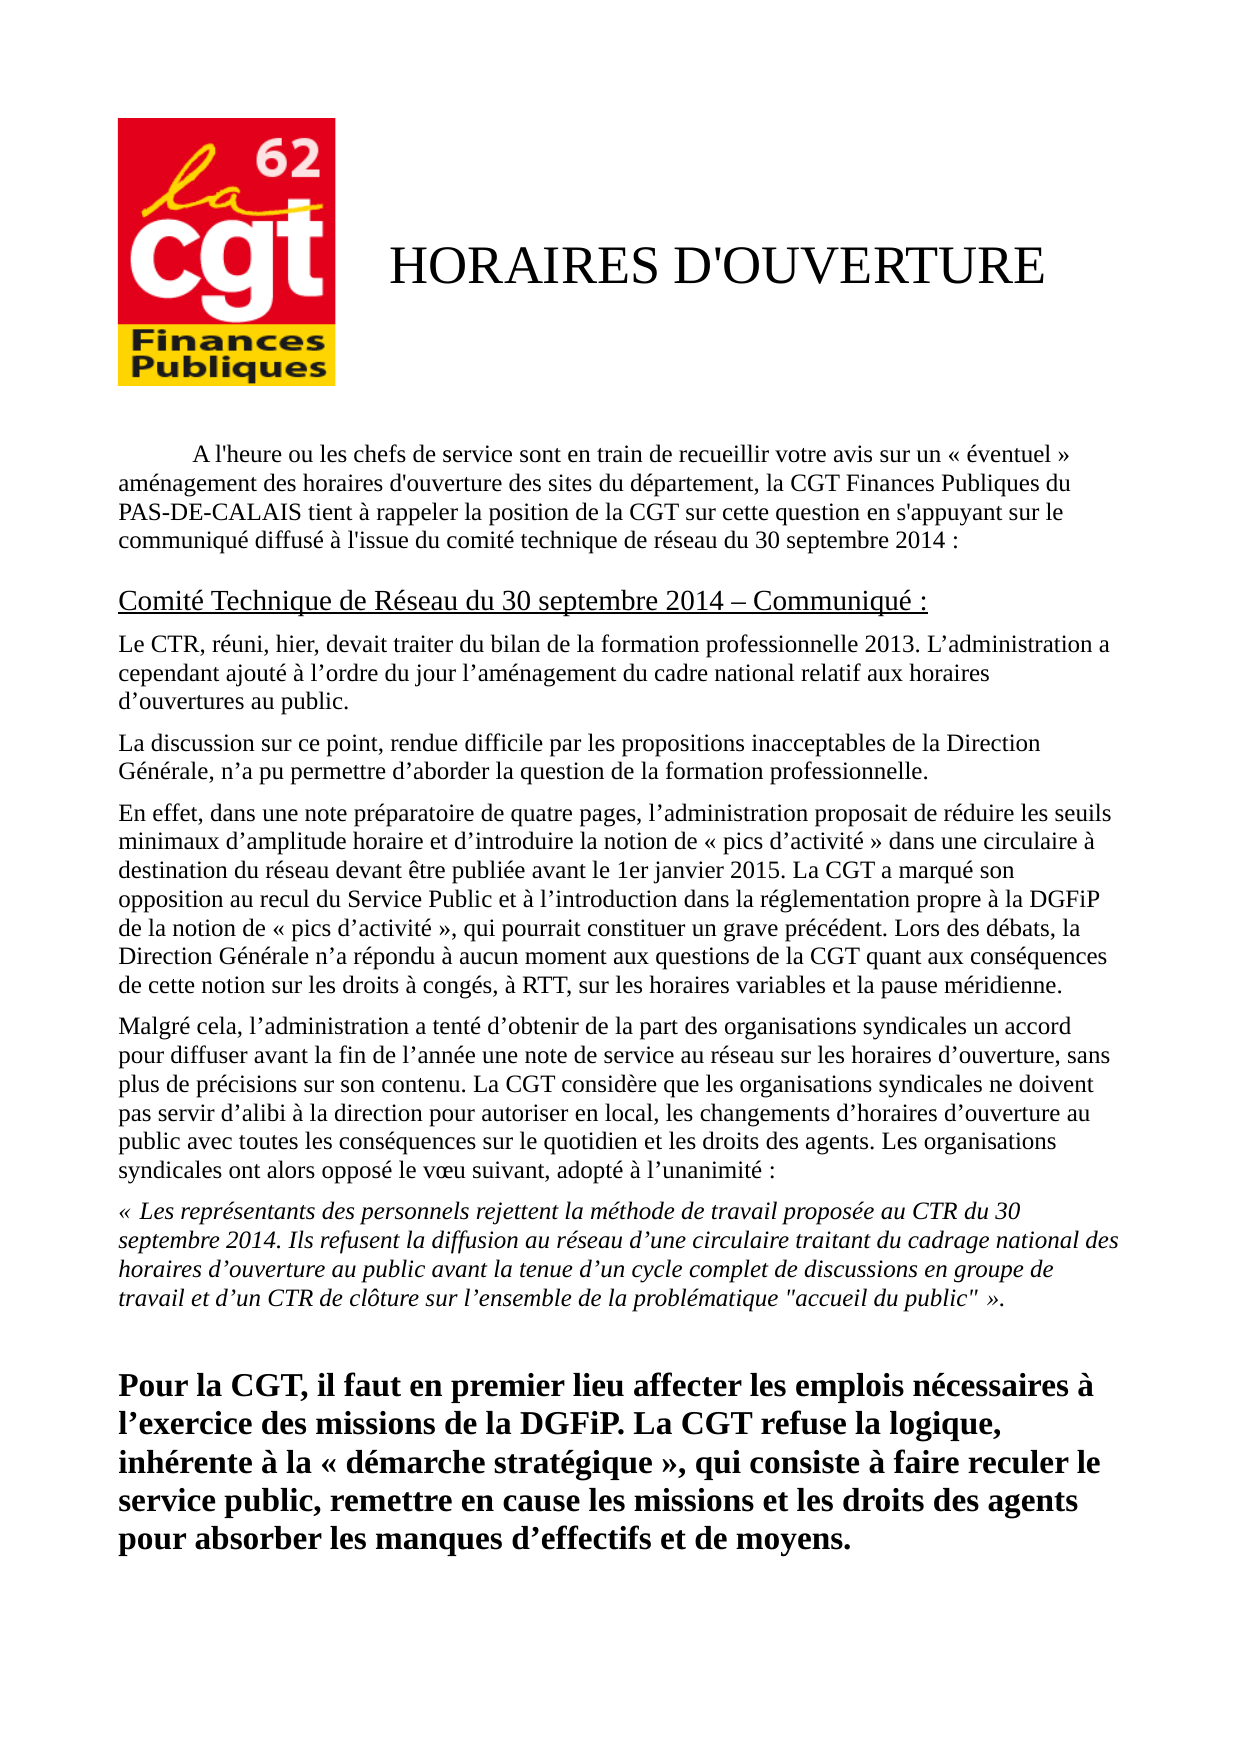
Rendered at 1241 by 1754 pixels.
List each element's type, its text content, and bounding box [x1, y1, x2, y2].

text HORAIRES D'OUVERTURE [336, 233, 1122, 295]
text « Les représentants des personnels rejettent la méthode de travail proposée au CTR du 30 septembre 2014. Ils refusent la diffusion au réseau d’une circulaire traitant du cadrage national des horaires d’ouverture au public avant la tenue d’un cycle complet de discussions en groupe de travail et d’un CTR de clôture sur l’ensemble de la problématique "accueil du public" ». [118, 1196, 1122, 1311]
text Comité Technique de Réseau du 30 septembre 2014 – Communiqué : [118, 583, 1122, 616]
picture [117, 118, 336, 386]
text Pour la CGT, il faut en premier lieu affecter les emplois nécessaires à l’exercice des missions de la DGFiP. La CGT refuse la logique, inhérente à la « démarche stratégique », qui consiste à faire reculer le service public, remettre en cause les missions et les droits des agents pour absorber les manques d’effectifs et de moyens. [118, 1365, 1122, 1557]
text La discussion sur ce point, rendue difficile par les propositions inacceptables de la Direction Générale, n’a pu permettre d’aborder la question de la formation professionnelle. [118, 728, 1122, 785]
text A l'heure ou les chefs de service sont en train de recueillir votre avis sur un « éventuel » aménagement des horaires d'ouverture des sites du département, la CGT Finances Publiques du PAS-DE-CALAIS tient à rappeler la position de la CGT sur cette question en s'appuyant sur le communiqué diffusé à l'issue du comité technique de réseau du 30 septembre 2014 : [118, 439, 1122, 554]
text Le CTR, réuni, hier, devait traiter du bilan de la formation professionnelle 2013. L’administration a cependant ajouté à l’ordre du jour l’aménagement du cadre national relatif aux horaires d’ouvertures au public. [118, 629, 1122, 715]
text En effet, dans une note préparatoire de quatre pages, l’administration proposait de réduire les seuils minimaux d’amplitude horaire et d’introduire la notion de « pics d’activité » dans une circulaire à destination du réseau devant être publiée avant le 1er janvier 2015. La CGT a marqué son opposition au recul du Service Public et à l’introduction dans la réglementation propre à la DGFiP de la notion de « pics d’activité », qui pourrait constituer un grave précédent. Lors des débats, la Direction Générale n’a répondu à aucun moment aux questions de la CGT quant aux conséquences de cette notion sur les droits à congés, à RTT, sur les horaires variables et la pause méridienne. [118, 798, 1122, 999]
text Malgré cela, l’administration a tenté d’obtenir de la part des organisations syndicales un accord pour diffuser avant la fin de l’année une note de service au réseau sur les horaires d’ouverture, sans plus de précisions sur son contenu. La CGT considère que les organisations syndicales ne doivent pas servir d’alibi à la direction pour autoriser en local, les changements d’horaires d’ouverture au public avec toutes les conséquences sur le quotidien et les droits des agents. Les organisations syndicales ont alors opposé le vœu suivant, adopté à l’unanimité : [118, 1011, 1122, 1184]
